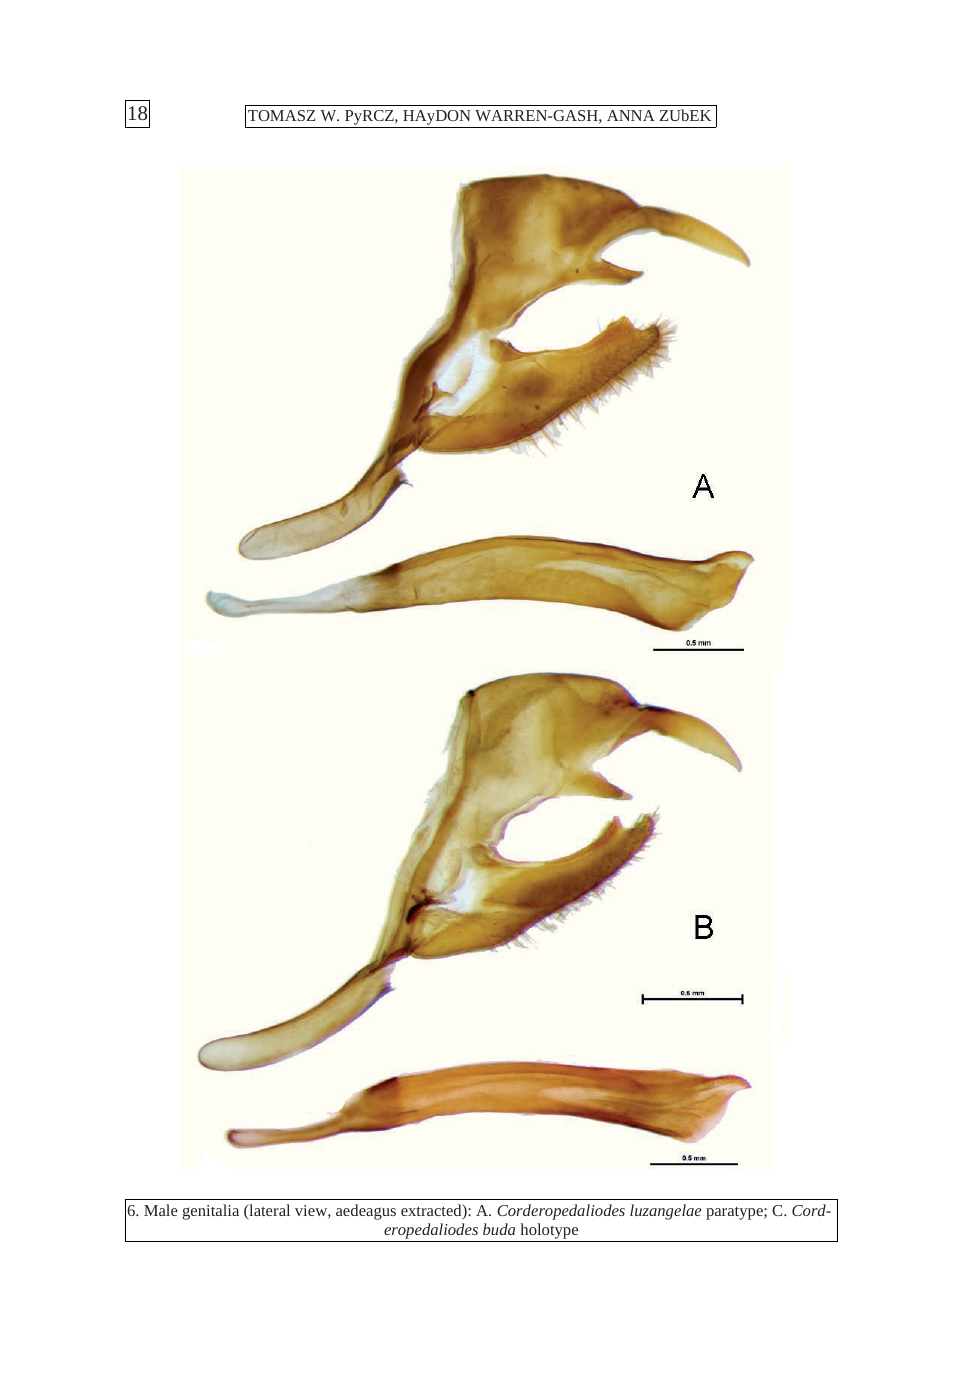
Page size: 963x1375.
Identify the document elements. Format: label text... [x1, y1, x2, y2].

text 18 [127, 101, 149, 125]
text TOMASZ W. PyRCZ, HAyDON WARREN-GASH, ANNA ZUbEK [248, 106, 716, 125]
text 6. Male genitalia (lateral view, aedeagus extracted): A. Corderopedaliodes luzangelae paratype; C. Cord- eropedaliodes buda holotype [127, 1200, 837, 1239]
picture [179, 165, 792, 1170]
